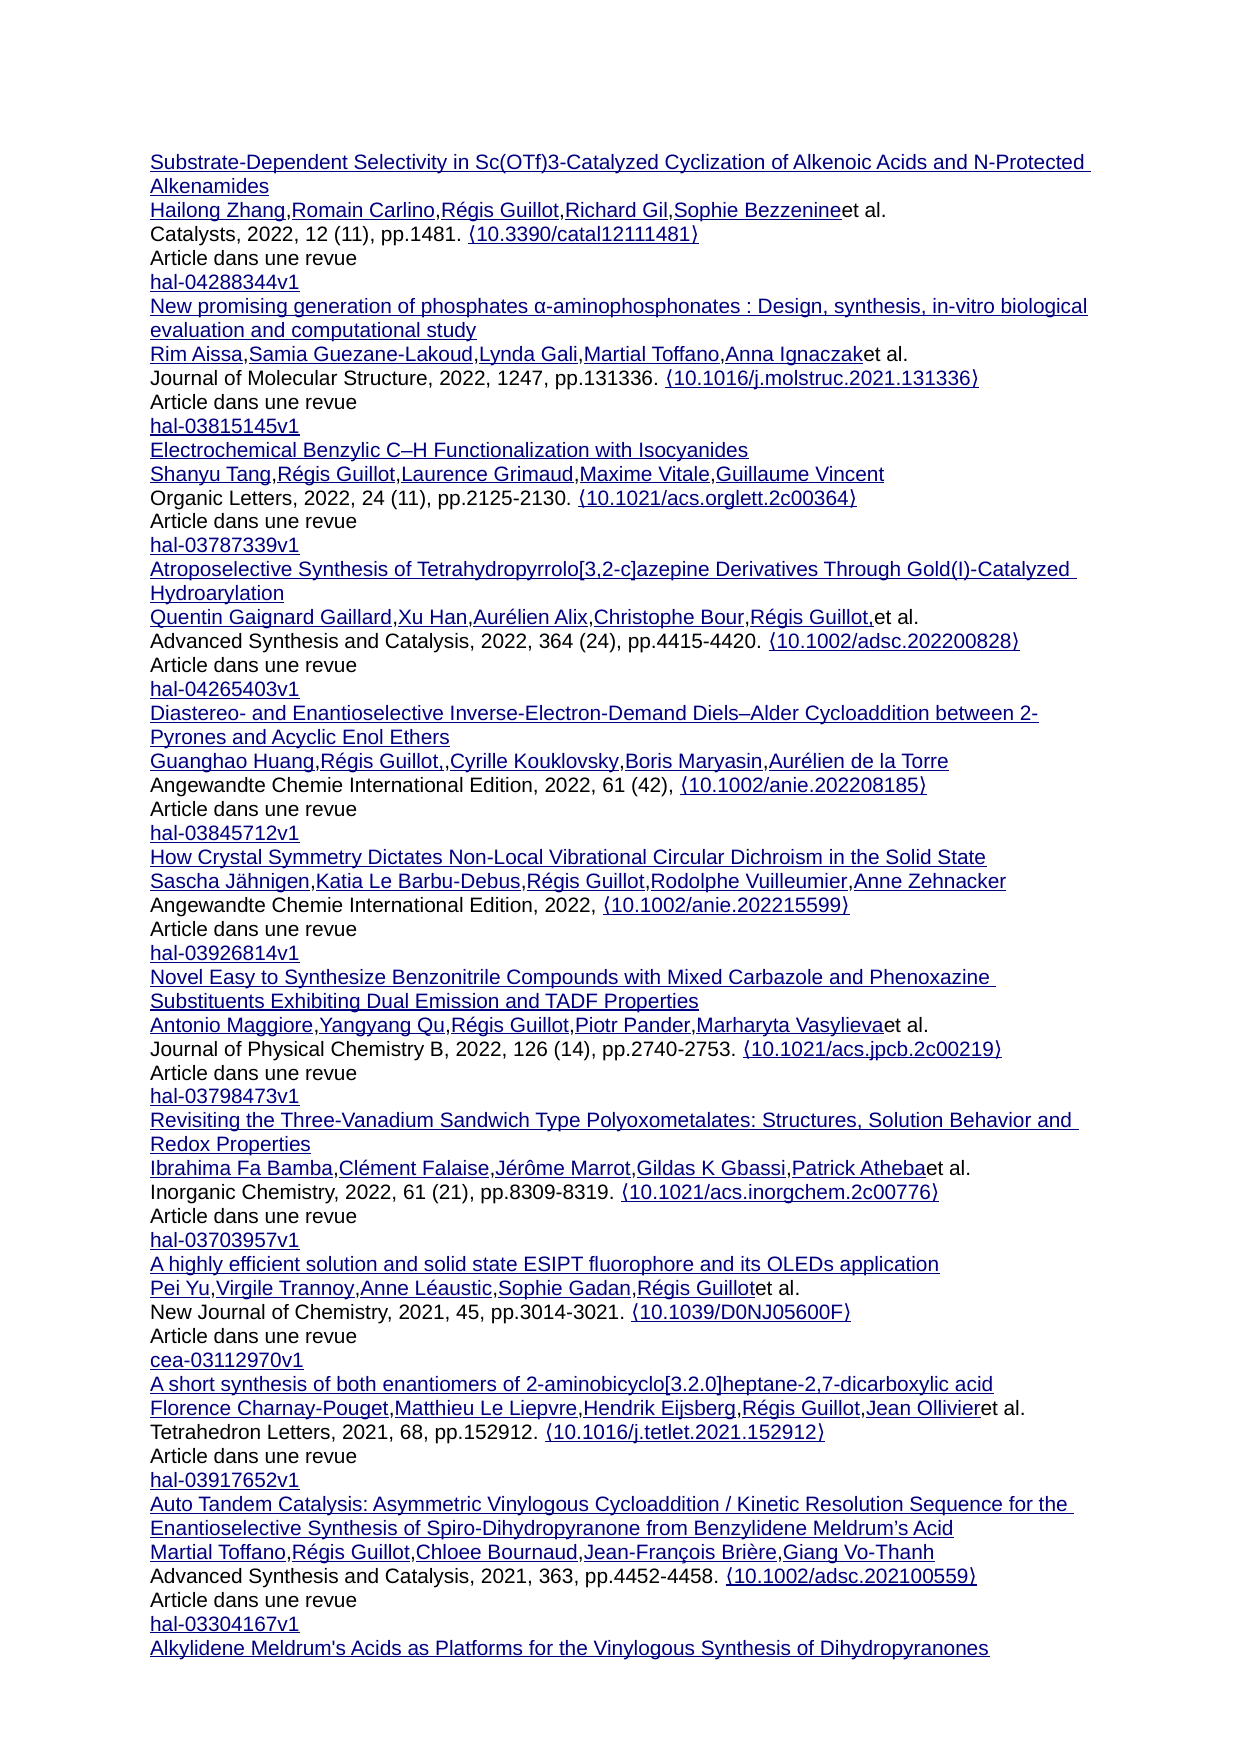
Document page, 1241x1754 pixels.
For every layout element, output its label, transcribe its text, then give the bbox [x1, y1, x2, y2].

table_cell Substrate-Dependent Selectivity in Sc(OTf)3-Catalyzed Cyclization of Alkenoic Acids and N-Protected [150, 150, 1090, 171]
table_cell How Crystal Symmetry Dictates Non-Local Vibrational Circular Dichroism in the Solid State Sascha Jähnigen,Katia Le Barbu-Debus,Régis Guillot,Rodolphe Vuilleumier,Anne Zehnacker Angewandte Chemie International Edition, 2022, ⟨10.1002/anie.202215599⟩ Article dans une revue hal-03926814v1 [150, 845, 1090, 964]
table_cell Novel Easy to Synthesize Benzonitrile Compounds with Mixed Carbazole and Phenoxazine Substituents Exhibiting Dual Emission and TADF Properties Antonio Maggiore,Yangyang Qu,Régis Guillot,Piotr Pander,Marharyta Vasylievaet al. Journal of Physical Chemistry B, 2022, 126 (14), pp.2740-2753. ⟨10.1021/acs.jpcb.2c00219⟩ Article dans une revue hal-03798473v1 [150, 965, 1090, 1108]
table_cell Alkylidene Meldrum's Acids as Platforms for the Vinylogous Synthesis of Dihydropyranones [150, 1635, 1090, 1659]
table_cell Alkenamides Hailong Zhang,Romain Carlino,Régis Guillot,Richard Gil,Sophie Bezzenineet al. Catalysts, 2022, 12 (11), pp.1481. ⟨10.3390/catal12111481⟩ Article dans une revue hal-04288344v1 [150, 172, 1090, 294]
table_cell Auto Tandem Catalysis: Asymmetric Vinylogous Cycloaddition / Kinetic Resolution Sequence for the Enantioselective Synthesis of Spiro‐Dihydropyranone from Benzylidene Meldrum’s Acid Martial Toffano,Régis Guillot,Chloee Bournaud,Jean-François Brière,Giang Vo-Thanh Advanced Synthesis and Catalysis, 2021, 363, pp.4452-4458. ⟨10.1002/adsc.202100559⟩ Article dans une revue hal-03304167v1 [150, 1492, 1090, 1635]
table_cell Electrochemical Benzylic C–H Functionalization with Isocyanides Shanyu Tang,Régis Guillot,Laurence Grimaud,Maxime Vitale,Guillaume Vincent Organic Letters, 2022, 24 (11), pp.2125-2130. ⟨10.1021/acs.orglett.2c00364⟩ Article dans une revue hal-03787339v1 [150, 438, 1090, 557]
table_cell New promising generation of phosphates α-aminophosphonates : Design, synthesis, in-vitro biological evaluation and computational study Rim Aissa,Samia Guezane-Lakoud,Lynda Gali,Martial Toffano,Anna Ignaczaket al. Journal of Molecular Structure, 2022, 1247, pp.131336. ⟨10.1016/j.molstruc.2021.131336⟩ Article dans une revue hal-03815145v1 [150, 294, 1090, 437]
table_cell Atroposelective Synthesis of Tetrahydropyrrolo[3,2‐c]azepine Derivatives Through Gold(I)‐Catalyzed Hydroarylation Quentin Gaignard Gaillard,Xu Han,Aurélien Alix,Christophe Bour,Régis Guillot,et al. Advanced Synthesis and Catalysis, 2022, 364 (24), pp.4415-4420. ⟨10.1002/adsc.202200828⟩ Article dans une revue hal-04265403v1 [150, 557, 1090, 701]
table_cell Diastereo‐ and Enantioselective Inverse‐Electron‐Demand Diels–Alder Cycloaddition between 2‐Pyrones and Acyclic Enol Ethers Guanghao Huang,Régis Guillot,,Cyrille Kouklovsky,Boris Maryasin,Aurélien de la Torre Angewandte Chemie International Edition, 2022, 61 (42), ⟨10.1002/anie.202208185⟩ Article dans une revue hal-03845712v1 [150, 701, 1090, 845]
table_cell A short synthesis of both enantiomers of 2-aminobicyclo[3.2.0]heptane-2,7-dicarboxylic acid Florence Charnay-Pouget,Matthieu Le Liepvre,Hendrik Eijsberg,Régis Guillot,Jean Ollivieret al. Tetrahedron Letters, 2021, 68, pp.152912. ⟨10.1016/j.tetlet.2021.152912⟩ Article dans une revue hal-03917652v1 [150, 1372, 1090, 1492]
table_cell Revisiting the Three-Vanadium Sandwich Type Polyoxometalates: Structures, Solution Behavior and Redox Properties Ibrahima Fa Bamba,Clément Falaise,Jérôme Marrot,Gildas K Gbassi,Patrick Athebaet al. Inorganic Chemistry, 2022, 61 (21), pp.8309-8319. ⟨10.1021/acs.inorgchem.2c00776⟩ Article dans une revue hal-03703957v1 [150, 1108, 1090, 1252]
table_cell A highly efficient solution and solid state ESIPT fluorophore and its OLEDs application Pei Yu,Virgile Trannoy,Anne Léaustic,Sophie Gadan,Régis Guillotet al. New Journal of Chemistry, 2021, 45, pp.3014-3021. ⟨10.1039/D0NJ05600F⟩ Article dans une revue cea-03112970v1 [150, 1252, 1090, 1372]
